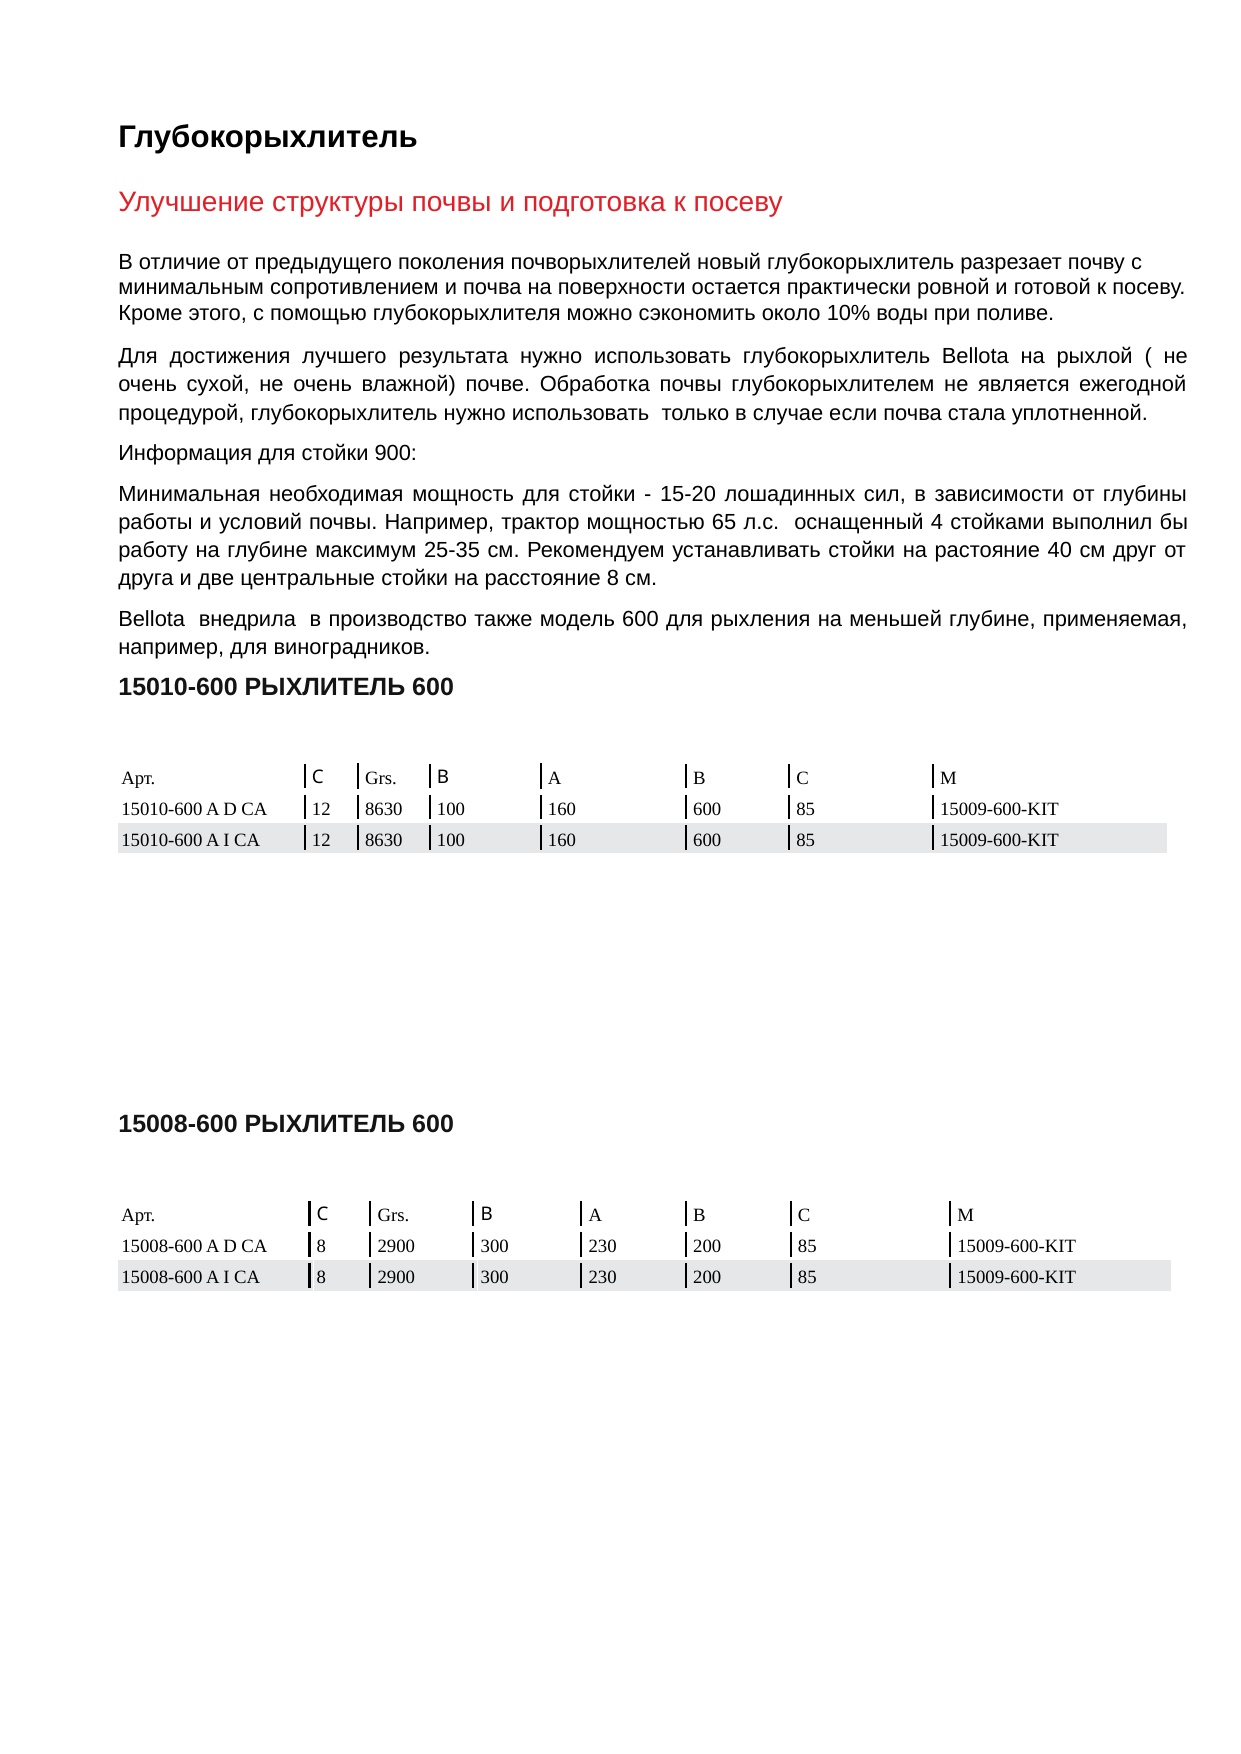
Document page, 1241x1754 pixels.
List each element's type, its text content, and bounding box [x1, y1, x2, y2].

table_header A [585, 1198, 690, 1229]
table_cell 600 [690, 792, 793, 822]
table_header Grs. [362, 760, 434, 792]
table_header B [434, 760, 545, 792]
table_header A [545, 760, 690, 792]
table_cell 12 [309, 792, 362, 822]
table_header C [309, 760, 362, 792]
table_cell 15008-600 A D CA [118, 1229, 313, 1260]
table_cell 8630 [362, 792, 434, 822]
table_cell 200 [690, 1260, 795, 1291]
text 15008-600 РЫХЛИТЕЛЬ 600 [118, 1109, 1188, 1138]
table_cell 8 [314, 1260, 374, 1291]
table_header M [937, 760, 1167, 792]
table_cell 15009-600-KIT [937, 792, 1167, 822]
table_cell 160 [545, 823, 690, 853]
table_header C [795, 1198, 954, 1229]
table_cell 600 [690, 823, 793, 853]
table_header Арт. [118, 1198, 313, 1229]
table_cell 12 [309, 823, 362, 853]
subtitle Улучшение структуры почвы и подготовка к посеву [118, 185, 1188, 218]
table_header B [690, 760, 793, 792]
table_cell 15009-600-KIT [937, 823, 1167, 853]
table_header M [954, 1198, 1171, 1229]
table_cell 85 [793, 823, 937, 853]
table_cell 200 [690, 1229, 795, 1260]
table_cell 15009-600-KIT [954, 1229, 1171, 1260]
table_cell 8630 [362, 823, 434, 853]
text Информация для стойки 900: [118, 437, 1188, 465]
text Минимальная необходимая мощность для стойки - 15-20 лошадинных сил, в зависимости от глубины работы и условий почвы. Например, трактор мощностью 65 л.с. оснащенный 4 стойками выполнил бы работу на глубине максимум 25-35 см. Рекомендуем устанавливать стойки на растояние 40 см друг от друга и две центральные стойки на расстояние 8 см. [118, 478, 1188, 590]
table_cell 2900 [374, 1260, 477, 1291]
table_header B [478, 1198, 585, 1229]
table_cell 15009-600-KIT [954, 1260, 1171, 1291]
table_header C [314, 1198, 374, 1229]
text Bellota внедрила в производство также модель 600 для рыхления на меньшей глубине, применяемая, например, для виноградников. [118, 603, 1188, 659]
subtitle Глубокорыхлитель [118, 118, 1188, 154]
text В отличие от предыдущего поколения почворыхлителей новый глубокорыхлитель разрезает почву с минимальным сопротивлением и почва на поверхности остается практически ровной и готовой к посеву. Кроме этого, с помощью глубокорыхлителя можно сэкономить около 10% воды при поливе. [118, 249, 1188, 324]
text Для достижения лучшего результата нужно использовать глубокорыхлитель Bellota на рыхлой ( не очень сухой, не очень влажной) почве. Обработка почвы глубокорыхлителем не является ежегодной процедурой, глубокорыхлитель нужно использовать только в случае если почва стала уплотненной. [118, 340, 1188, 424]
table_cell 100 [434, 823, 545, 853]
table_cell 100 [434, 792, 545, 822]
table_header C [793, 760, 937, 792]
table_header B [690, 1198, 795, 1229]
table_header Арт. [118, 760, 309, 792]
table_cell 85 [793, 792, 937, 822]
table_cell 15010-600 A I CA [118, 823, 309, 853]
table_cell 300 [478, 1229, 585, 1260]
table_cell 15010-600 A D CA [118, 792, 309, 822]
table_cell 300 [478, 1260, 585, 1291]
table_cell 85 [795, 1229, 954, 1260]
table_cell 15008-600 A I CA [118, 1260, 313, 1291]
table_cell 85 [795, 1260, 954, 1291]
text 15010-600 РЫХЛИТЕЛЬ 600 [118, 671, 1188, 700]
table_cell 230 [585, 1229, 690, 1260]
table_cell 8 [314, 1229, 374, 1260]
table_cell 230 [585, 1260, 690, 1291]
table_cell 160 [545, 792, 690, 822]
table_header Grs. [374, 1198, 477, 1229]
table_cell 2900 [374, 1229, 477, 1260]
